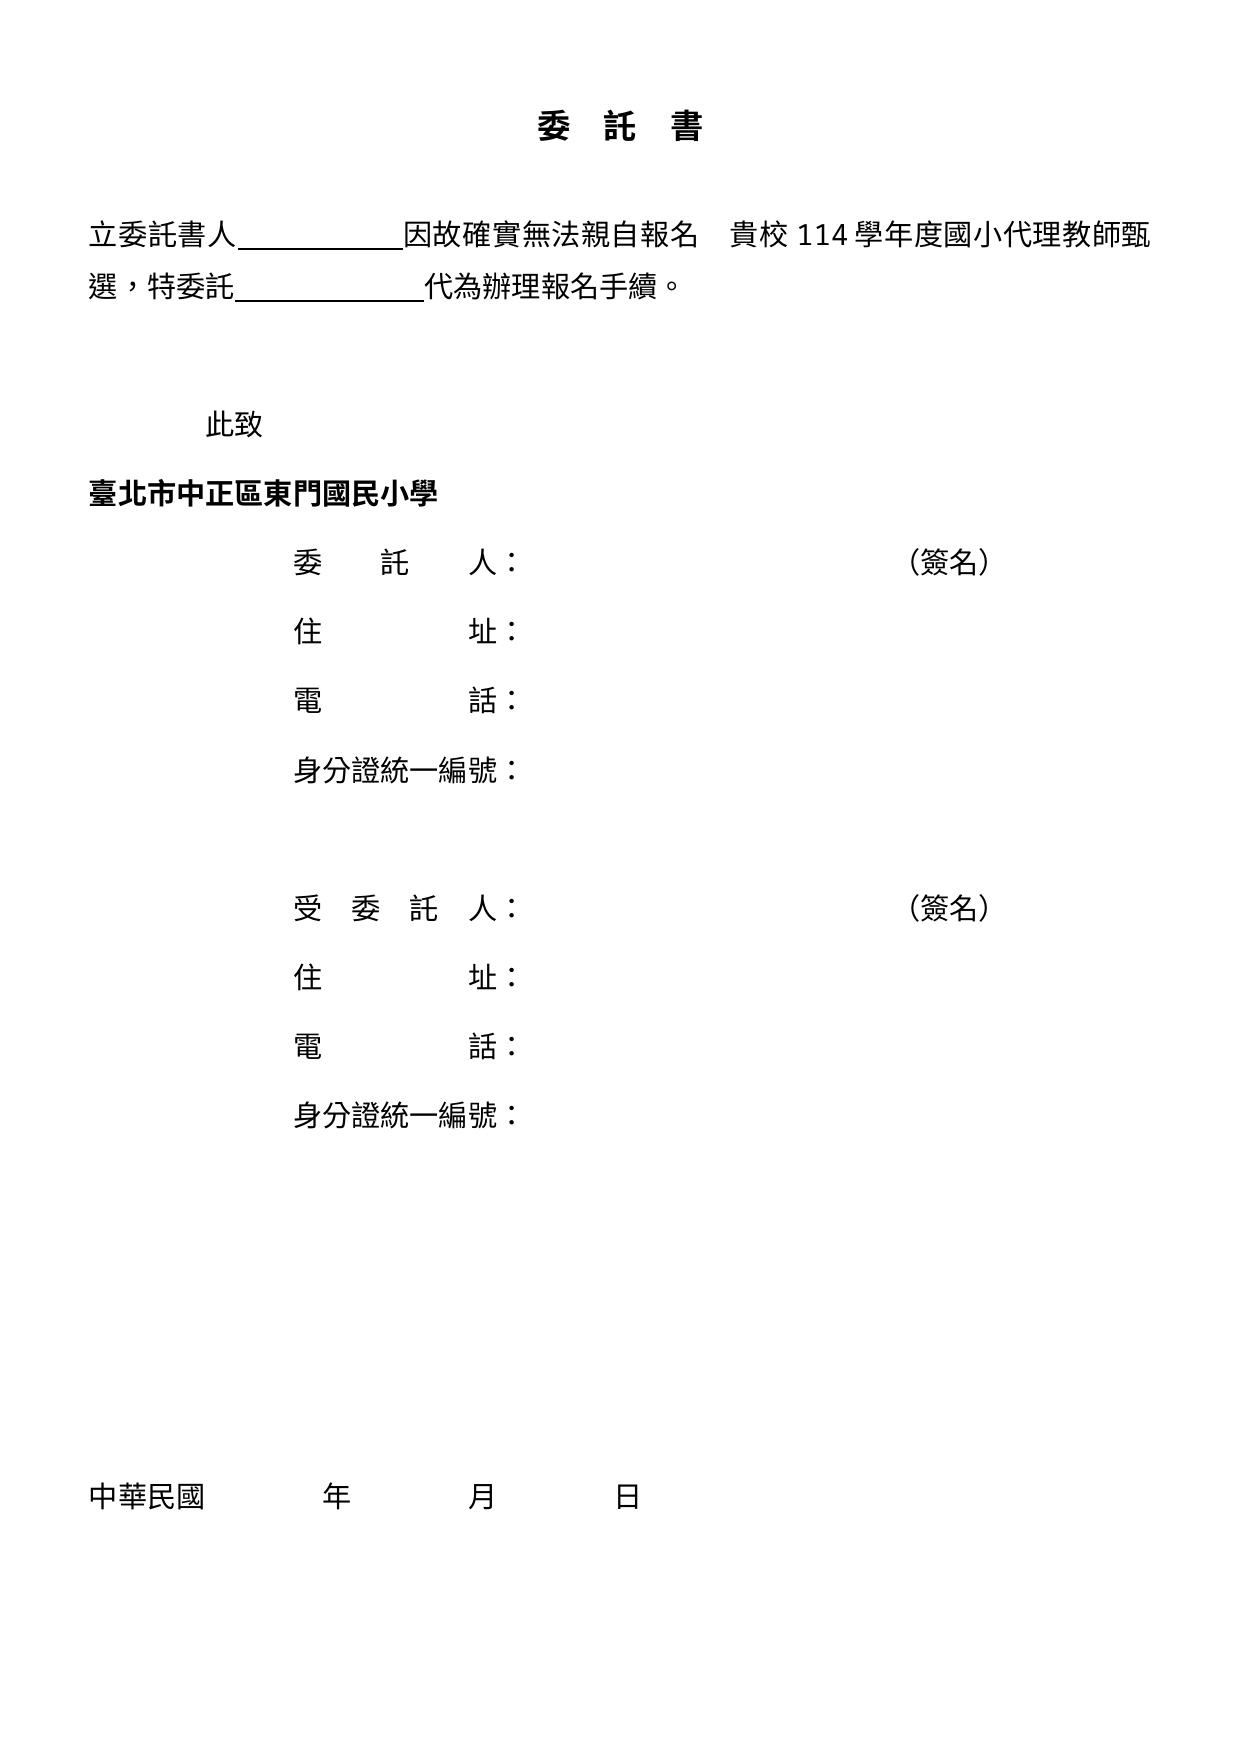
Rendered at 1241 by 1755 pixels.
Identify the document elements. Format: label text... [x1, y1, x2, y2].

text 中華民國 年 月 日 [89, 1466, 1152, 1518]
text 身分證統一編號： [89, 1084, 1152, 1137]
text 此致 [89, 394, 1152, 446]
text 臺北市中正區東門國民小學 [89, 463, 1152, 515]
text 立委託書人 因故確實無法親自報名 貴校114學年度國小代理教師甄選，特委託 代為辦理報名手續。 [89, 204, 1152, 308]
text 委 託 書 [89, 97, 1152, 149]
text 住 址： [89, 601, 1152, 653]
text 身分證統一編號： [89, 739, 1152, 791]
text 受 委 託 人： （簽名） [89, 877, 1152, 929]
text 住 址： [89, 946, 1152, 998]
text 委 託 人： （簽名） [89, 532, 1152, 584]
text 電 話： [89, 1016, 1152, 1068]
text 電 話： [89, 670, 1152, 722]
